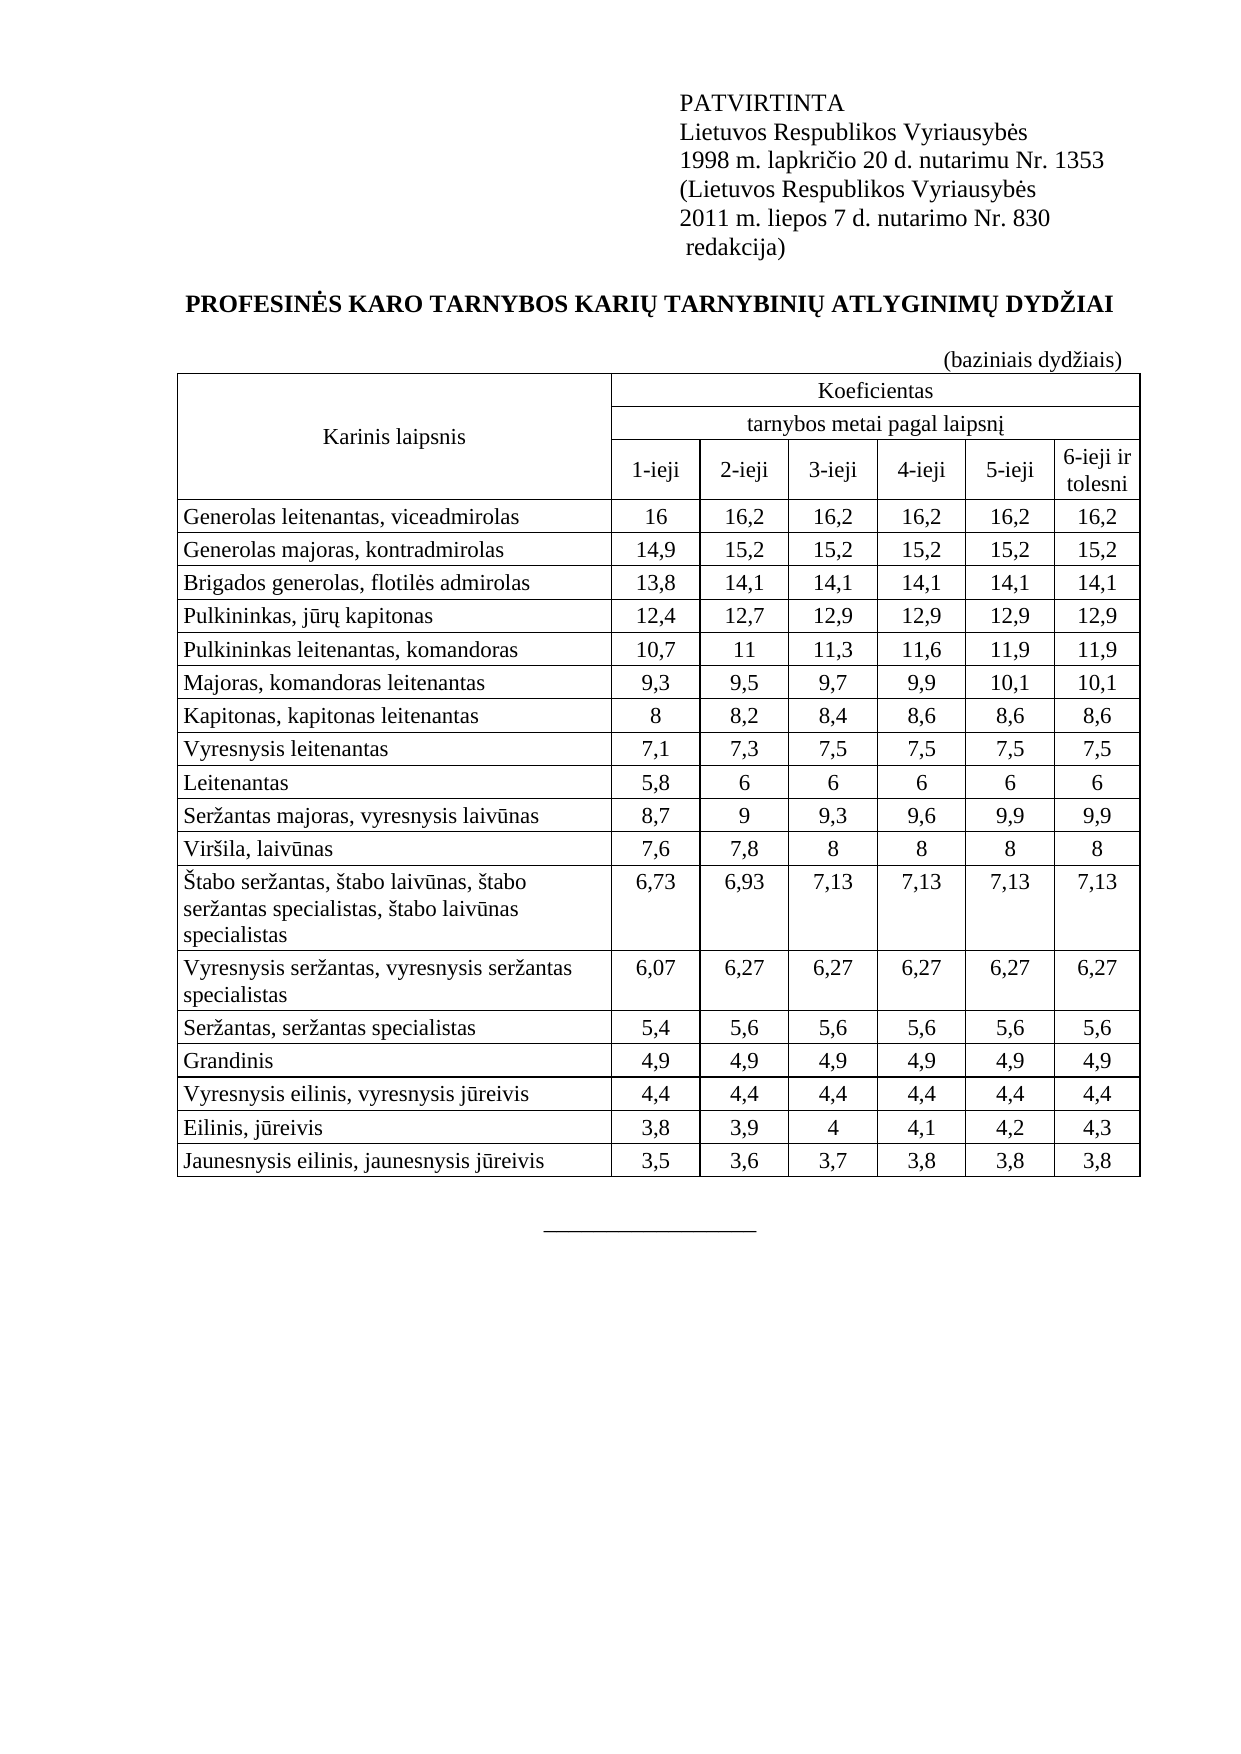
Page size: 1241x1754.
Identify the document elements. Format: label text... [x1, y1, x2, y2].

table_cell 4 [789, 1111, 877, 1143]
table_cell 6,27 [701, 951, 788, 1010]
table_cell 15,2 [966, 533, 1054, 565]
table_cell 4,9 [966, 1044, 1054, 1076]
table_cell 3,8 [612, 1111, 699, 1143]
table_cell 15,2 [701, 533, 788, 565]
table_cell 8,7 [612, 799, 699, 831]
table_cell 8 [878, 832, 965, 864]
table_cell 12,9 [966, 600, 1054, 632]
table_cell 4,9 [612, 1044, 699, 1076]
table_cell Vyresnysis eilinis, vyresnysis jūreivis [178, 1078, 611, 1110]
table_cell 4,2 [966, 1111, 1054, 1143]
table_cell 10,7 [612, 633, 699, 665]
table_cell 16,2 [878, 500, 965, 532]
table_cell 16,2 [966, 500, 1054, 532]
table_cell 5,8 [612, 766, 699, 798]
table_cell Seržantas, seržantas specialistas [178, 1011, 611, 1043]
table_cell 6,27 [878, 951, 965, 1010]
table_cell 12,9 [878, 600, 965, 632]
table_cell 11,3 [789, 633, 877, 665]
table_cell 7,6 [612, 832, 699, 864]
text (Lietuvos Respublikos Vyriausybės [679, 174, 1122, 203]
table_cell 13,8 [612, 566, 699, 599]
table_cell 3,8 [966, 1144, 1054, 1176]
table_cell 6,27 [1055, 951, 1139, 1010]
table_cell 5,6 [701, 1011, 788, 1043]
table_cell 6-ieji ir tolesni [1055, 440, 1139, 499]
table_cell 6,07 [612, 951, 699, 1010]
table_cell 15,2 [878, 533, 965, 565]
table_cell 4,4 [1055, 1078, 1139, 1110]
table_cell Grandinis [178, 1044, 611, 1076]
table_cell 8 [1055, 832, 1139, 864]
table_cell 4,9 [878, 1044, 965, 1076]
text patvirtinta [679, 88, 1122, 117]
table_cell 5,6 [966, 1011, 1054, 1043]
table_cell 15,2 [1055, 533, 1139, 565]
table_cell 3,8 [1055, 1144, 1139, 1176]
table_cell 5,6 [789, 1011, 877, 1043]
table_cell 11,6 [878, 633, 965, 665]
table_cell 12,7 [701, 600, 788, 632]
table_cell 8,6 [966, 699, 1054, 732]
table_cell 7,13 [878, 866, 965, 950]
table_cell tarnybos metai pagal laipsnį [612, 407, 1139, 439]
table_cell Štabo seržantas, štabo laivūnas, štabo seržantas specialistas, štabo laivūnas specialistas [178, 866, 611, 950]
table_cell 7,5 [1055, 733, 1139, 765]
table_cell 9,6 [878, 799, 965, 831]
table_cell 8,6 [1055, 699, 1139, 732]
table_cell Generolas majoras, kontradmirolas [178, 533, 611, 565]
table_cell 16,2 [701, 500, 788, 532]
table_cell 3,8 [878, 1144, 965, 1176]
table_cell Brigados generolas, flotilės admirolas [178, 566, 611, 599]
table_cell 4,4 [612, 1078, 699, 1110]
table_cell 9,9 [966, 799, 1054, 831]
table_header Koeficientas [612, 374, 1139, 406]
table_cell 12,4 [612, 600, 699, 632]
table_cell 4,1 [878, 1111, 965, 1143]
table_cell Vyresnysis seržantas, vyresnysis seržantas specialistas [178, 951, 611, 1010]
table_cell 6,27 [789, 951, 877, 1010]
table_cell 2-ieji [701, 440, 788, 499]
table_cell 7,8 [701, 832, 788, 864]
table_cell 9,3 [612, 666, 699, 698]
table_cell 6 [1055, 766, 1139, 798]
table_cell 9,9 [1055, 799, 1139, 831]
table_cell 6 [966, 766, 1054, 798]
table_cell 7,5 [789, 733, 877, 765]
table_cell 10,1 [1055, 666, 1139, 698]
table_cell 4,9 [701, 1044, 788, 1076]
table_cell 9,9 [878, 666, 965, 698]
table_cell 6,93 [701, 866, 788, 950]
table_cell 4,4 [789, 1078, 877, 1110]
table_cell 16,2 [1055, 500, 1139, 532]
text _________________ [177, 1206, 1122, 1235]
table_cell 8 [612, 699, 699, 732]
text 1998 m. lapkričio 20 d. nutarimu Nr. 1353 [679, 145, 1122, 174]
table_cell 10,1 [966, 666, 1054, 698]
table_cell 8 [789, 832, 877, 864]
table_cell 14,1 [966, 566, 1054, 599]
table_cell 4,4 [966, 1078, 1054, 1110]
table_cell 12,9 [1055, 600, 1139, 632]
table_cell 16 [612, 500, 699, 532]
table_cell 7,3 [701, 733, 788, 765]
table_cell Viršila, laivūnas [178, 832, 611, 864]
table_cell 7,13 [966, 866, 1054, 950]
table_cell 8,6 [878, 699, 965, 732]
table_cell 16,2 [789, 500, 877, 532]
table_cell 6 [789, 766, 877, 798]
table_cell 3,6 [701, 1144, 788, 1176]
text (baziniais dydžiais) [177, 347, 1122, 373]
table_cell 4,9 [1055, 1044, 1139, 1076]
table_cell Eilinis, jūreivis [178, 1111, 611, 1143]
table_cell 14,1 [1055, 566, 1139, 599]
table_cell 14,1 [789, 566, 877, 599]
table_cell 6 [701, 766, 788, 798]
table_cell 14,1 [701, 566, 788, 599]
table_cell 7,13 [789, 866, 877, 950]
table_cell 9,3 [789, 799, 877, 831]
table_cell 6 [878, 766, 965, 798]
table_cell 3,9 [701, 1111, 788, 1143]
text Lietuvos Respublikos Vyriausybės [679, 117, 1122, 145]
table_cell 4,4 [878, 1078, 965, 1110]
table_cell 5-ieji [966, 440, 1054, 499]
table_cell 11 [701, 633, 788, 665]
table_cell 9 [701, 799, 788, 831]
table_cell 14,1 [878, 566, 965, 599]
table_cell Leitenantas [178, 766, 611, 798]
table_cell 14,9 [612, 533, 699, 565]
table_cell Vyresnysis leitenantas [178, 733, 611, 765]
table_cell 6,73 [612, 866, 699, 950]
text 2011 m. liepos 7 d. nutarimo Nr. 830 [679, 203, 1122, 232]
table_cell 4,4 [701, 1078, 788, 1110]
text profesinės karo tarnybos karių tarnybinių atlyginimų dydžiai [177, 289, 1122, 318]
table_header Karinis laipsnis [178, 374, 611, 499]
table_cell Generolas leitenantas, viceadmirolas [178, 500, 611, 532]
table_cell Pulkininkas leitenantas, komandoras [178, 633, 611, 665]
table_cell 4,3 [1055, 1111, 1139, 1143]
text redakcija) [679, 232, 1122, 260]
table_cell 8,4 [789, 699, 877, 732]
table_cell 15,2 [789, 533, 877, 565]
table_cell 7,13 [1055, 866, 1139, 950]
table_cell 11,9 [966, 633, 1054, 665]
table_cell 7,1 [612, 733, 699, 765]
table_cell 9,5 [701, 666, 788, 698]
table_cell Jaunesnysis eilinis, jaunesnysis jūreivis [178, 1144, 611, 1176]
table_cell Majoras, komandoras leitenantas [178, 666, 611, 698]
table_cell 6,27 [966, 951, 1054, 1010]
table_cell 3,7 [789, 1144, 877, 1176]
table_cell 3,5 [612, 1144, 699, 1176]
table_cell Pulkininkas, jūrų kapitonas [178, 600, 611, 632]
table_cell Kapitonas, kapitonas leitenantas [178, 699, 611, 732]
table_cell 5,6 [1055, 1011, 1139, 1043]
table_cell 9,7 [789, 666, 877, 698]
table_cell 7,5 [878, 733, 965, 765]
table_cell 11,9 [1055, 633, 1139, 665]
table_cell Seržantas majoras, vyresnysis laivūnas [178, 799, 611, 831]
table_cell 5,4 [612, 1011, 699, 1043]
table_cell 7,5 [966, 733, 1054, 765]
table_cell 5,6 [878, 1011, 965, 1043]
table_cell 8,2 [701, 699, 788, 732]
table_cell 12,9 [789, 600, 877, 632]
table_cell 4,9 [789, 1044, 877, 1076]
table_cell 3-ieji [789, 440, 877, 499]
table_cell 4-ieji [878, 440, 965, 499]
table_cell 1-ieji [612, 440, 699, 499]
table_cell 8 [966, 832, 1054, 864]
